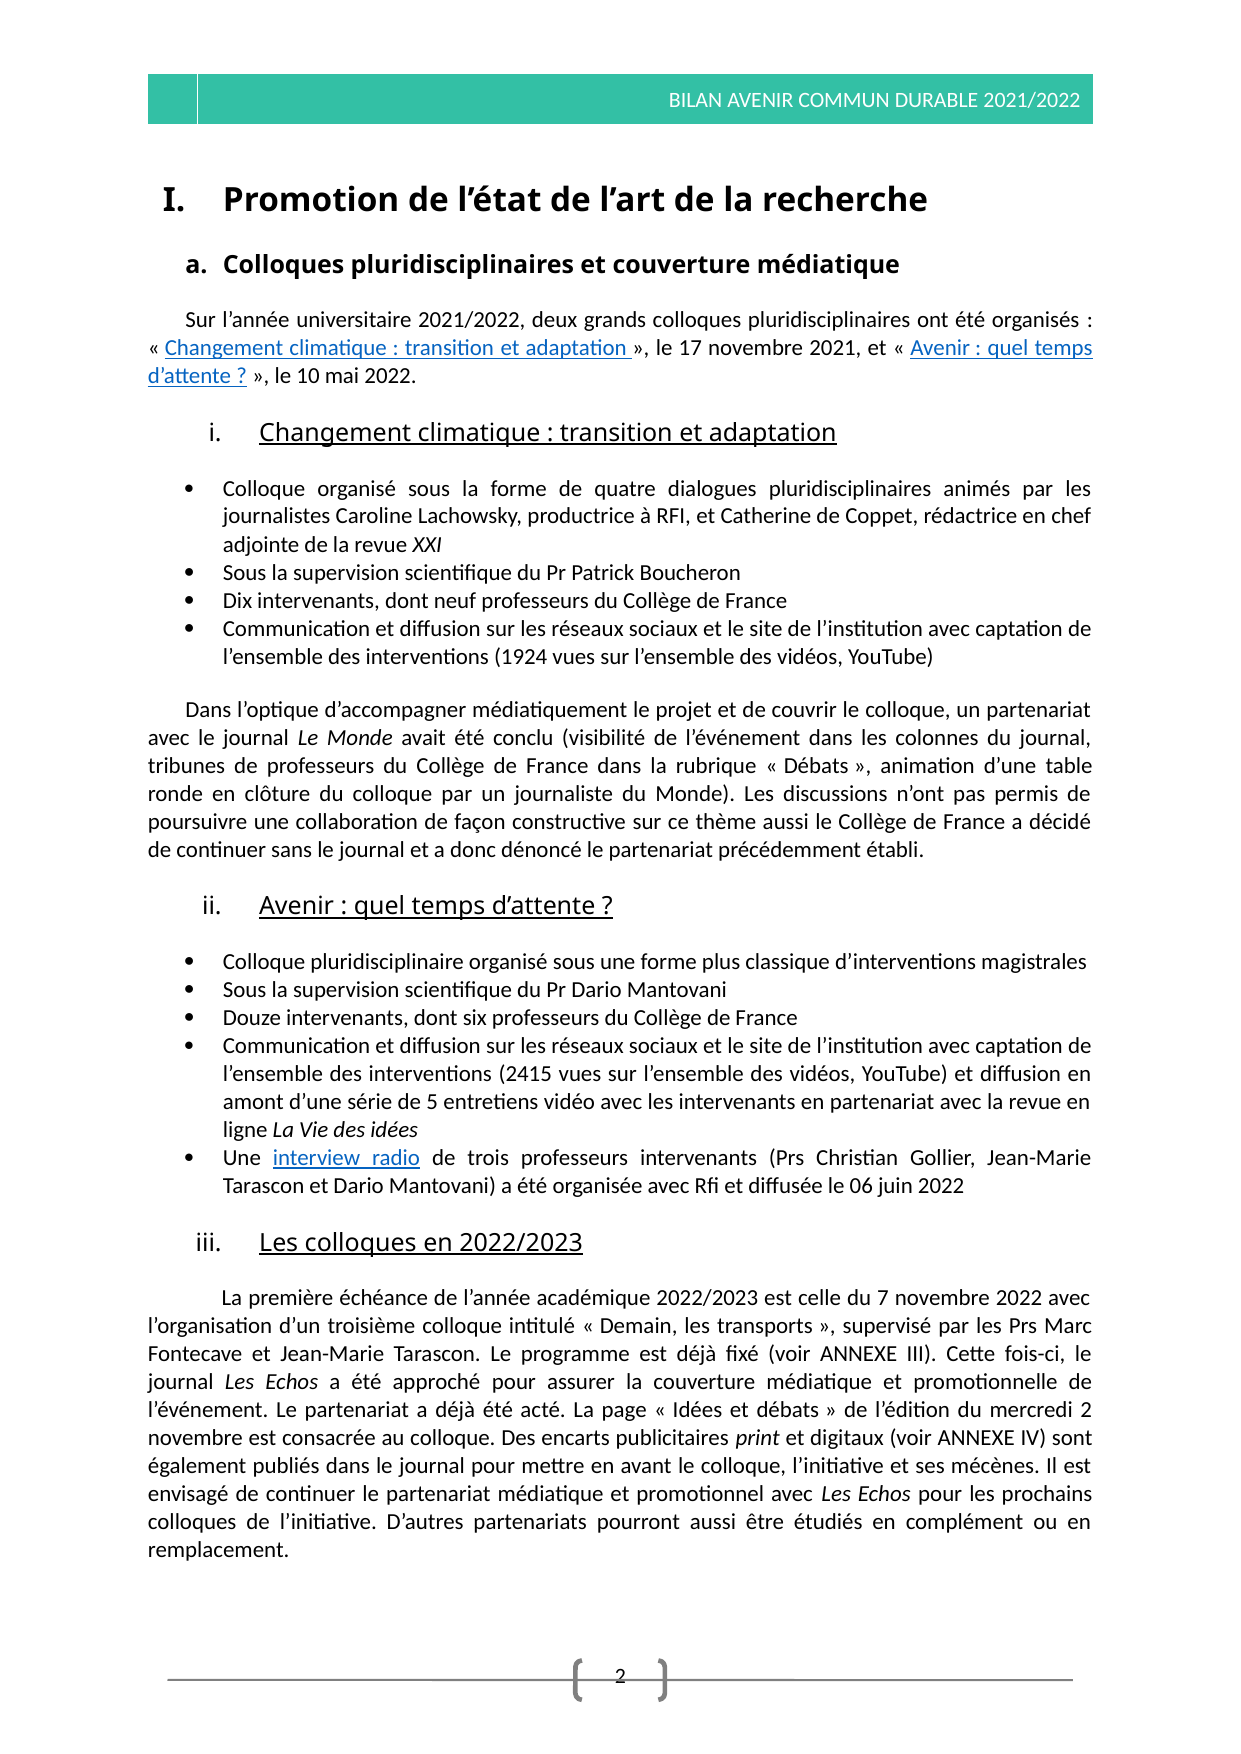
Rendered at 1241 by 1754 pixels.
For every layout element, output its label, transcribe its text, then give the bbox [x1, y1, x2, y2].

list Colloque pluridisciplinaire organisé sous une forme plus classique d’interventions magistrales [185, 947, 1093, 975]
subtitle Avenir : quel temps d’attente ? [221, 888, 1093, 922]
text Sur l’année universitaire 2021/2022, deux grands colloques pluridisciplinaires ont été organisés : « Changement climatique : transition et adaptation », le 17 novembre 2021, et « Avenir : quel temps d’attente ? », le 10 mai 2022. [148, 306, 1093, 389]
subtitle Changement climatique : transition et adaptation [221, 414, 1093, 449]
list Colloque organisé sous la forme de quatre dialogues pluridisciplinaires animés par les journalistes Caroline Lachowsky, productrice à RFI, et Catherine de Coppet, rédactrice en chef adjointe de la revue XXI [185, 474, 1093, 558]
subtitle Colloques pluridisciplinaires et couverture médiatique [185, 246, 1093, 281]
list Communication et diffusion sur les réseaux sociaux et le site de l’institution avec captation de l’ensemble des interventions (1924 vues sur l’ensemble des vidéos, YouTube) [185, 614, 1093, 670]
subtitle Promotion de l’état de l’art de la recherche [185, 176, 1093, 221]
list Sous la supervision scientifique du Pr Patrick Boucheron [185, 558, 1093, 586]
subtitle Les colloques en 2022/2023 [221, 1224, 1093, 1258]
list Communication et diffusion sur les réseaux sociaux et le site de l’institution avec captation de l’ensemble des interventions (2415 vues sur l’ensemble des vidéos, YouTube) et diffusion en amont d’une série de 5 entretiens vidéo avec les intervenants en partenariat avec la revue en ligne La Vie des idées [185, 1031, 1093, 1143]
list Sous la supervision scientifique du Pr Dario Mantovani [185, 975, 1093, 1003]
text La première échéance de l’année académique 2022/2023 est celle du 7 novembre 2022 avec l’organisation d’un troisième colloque intitulé « Demain, les transports », supervisé par les Prs Marc Fontecave et Jean-Marie Tarascon. Le programme est déjà fixé (voir ANNEXE III). Cette fois-ci, le journal Les Echos a été approché pour assurer la couverture médiatique et promotionnelle de l’événement. Le partenariat a déjà été acté. La page « Idées et débats » de l’édition du mercredi 2 novembre est consacrée au colloque. Des encarts publicitaires print et digitaux (voir ANNEXE IV) sont également publiés dans le journal pour mettre en avant le colloque, l’initiative et ses mécènes. Il est envisagé de continuer le partenariat médiatique et promotionnel avec Les Echos pour les prochains colloques de l’initiative. D’autres partenariats pourront aussi être étudiés en complément ou en remplacement. [148, 1283, 1093, 1563]
list Une interview radio de trois professeurs intervenants (Prs Christian Gollier, Jean-Marie Tarascon et Dario Mantovani) a été organisée avec Rfi et diffusée le 06 juin 2022 [185, 1143, 1093, 1199]
text Dans l’optique d’accompagner médiatiquement le projet et de couvrir le colloque, un partenariat avec le journal Le Monde avait été conclu (visibilité de l’événement dans les colonnes du journal, tribunes de professeurs du Collège de France dans la rubrique « Débats », animation d’une table ronde en clôture du colloque par un journaliste du Monde). Les discussions n’ont pas permis de poursuivre une collaboration de façon constructive sur ce thème aussi le Collège de France a décidé de continuer sans le journal et a donc dénoncé le partenariat précédemment établi. [148, 695, 1093, 863]
list Dix intervenants, dont neuf professeurs du Collège de France [185, 586, 1093, 614]
list Douze intervenants, dont six professeurs du Collège de France [185, 1003, 1093, 1031]
